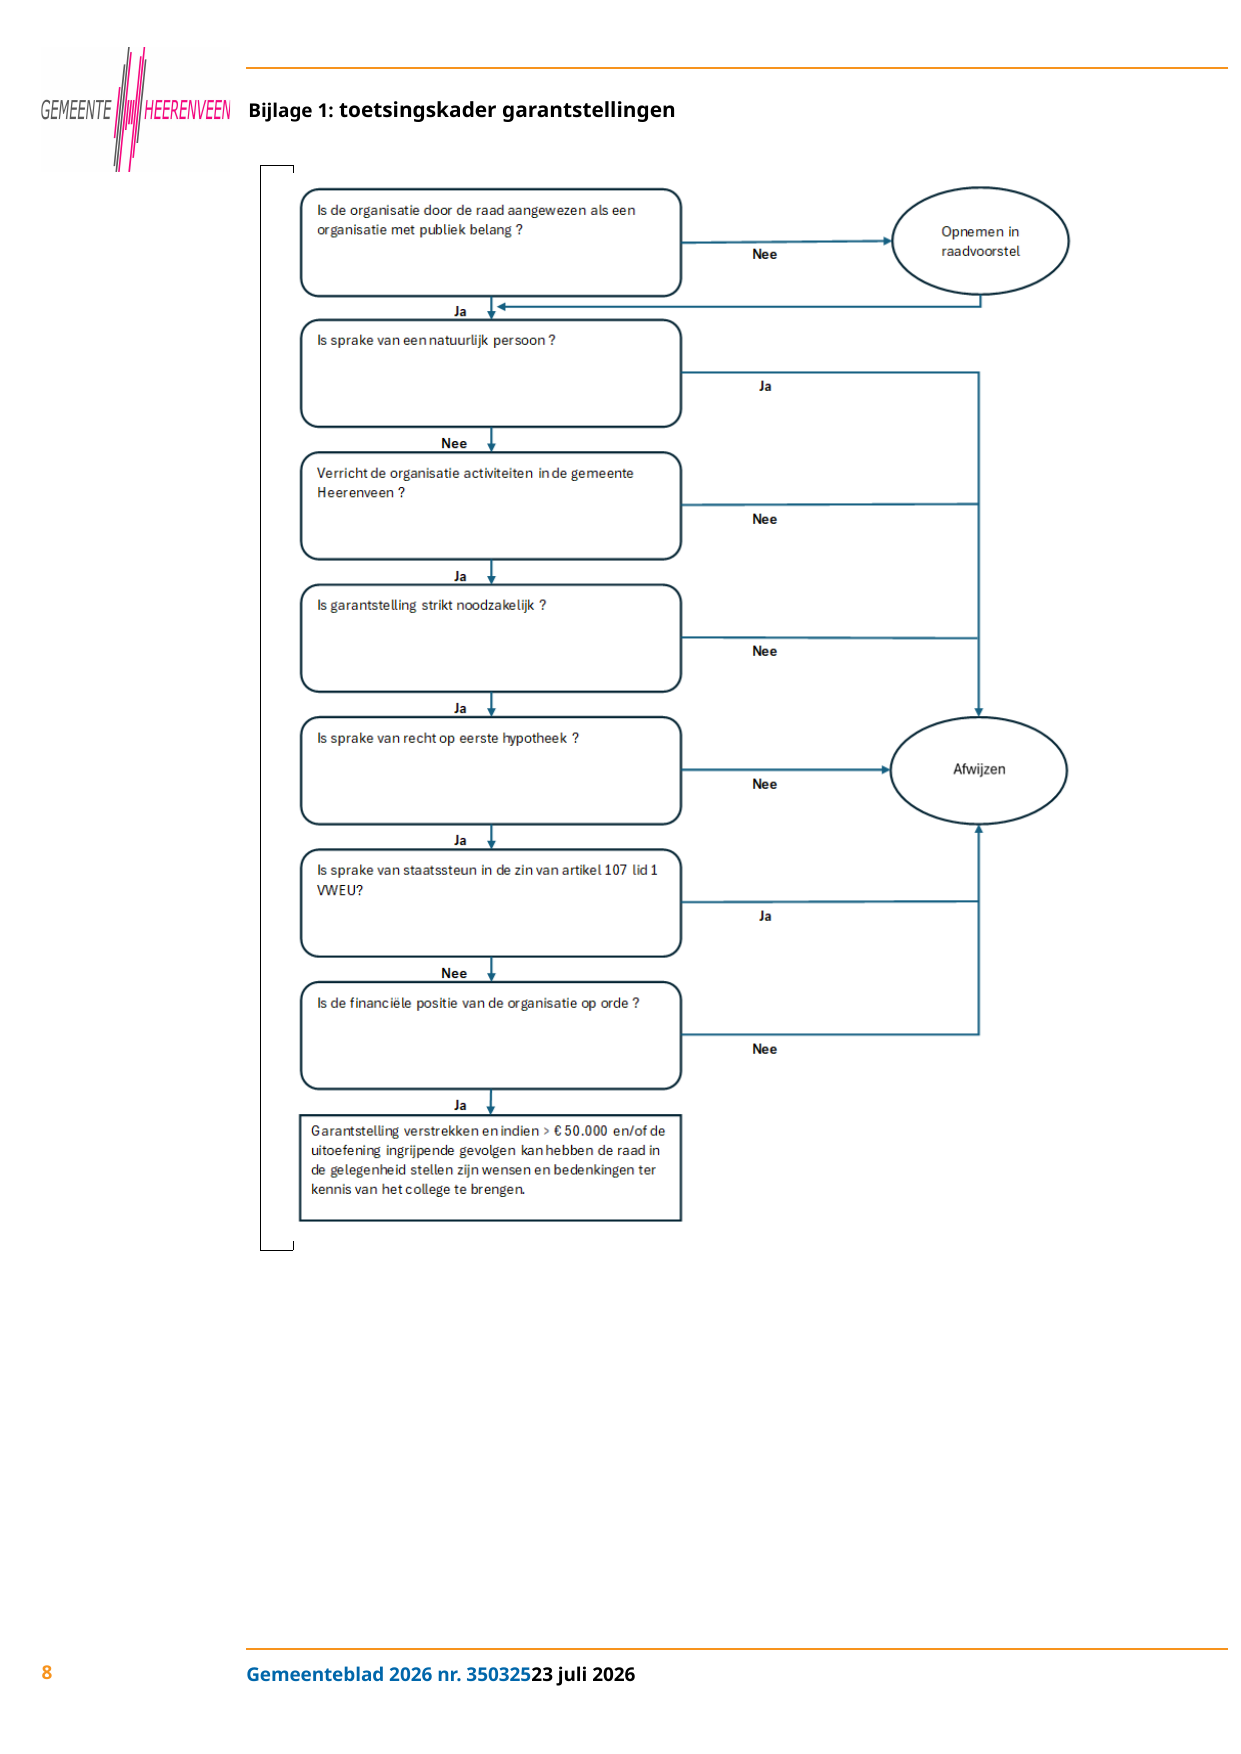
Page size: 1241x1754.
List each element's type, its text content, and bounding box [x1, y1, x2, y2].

text Bijlage 1: toetsingskader garantstellingen [248, 95, 1152, 123]
picture [41, 47, 231, 172]
picture [268, 173, 1096, 1241]
